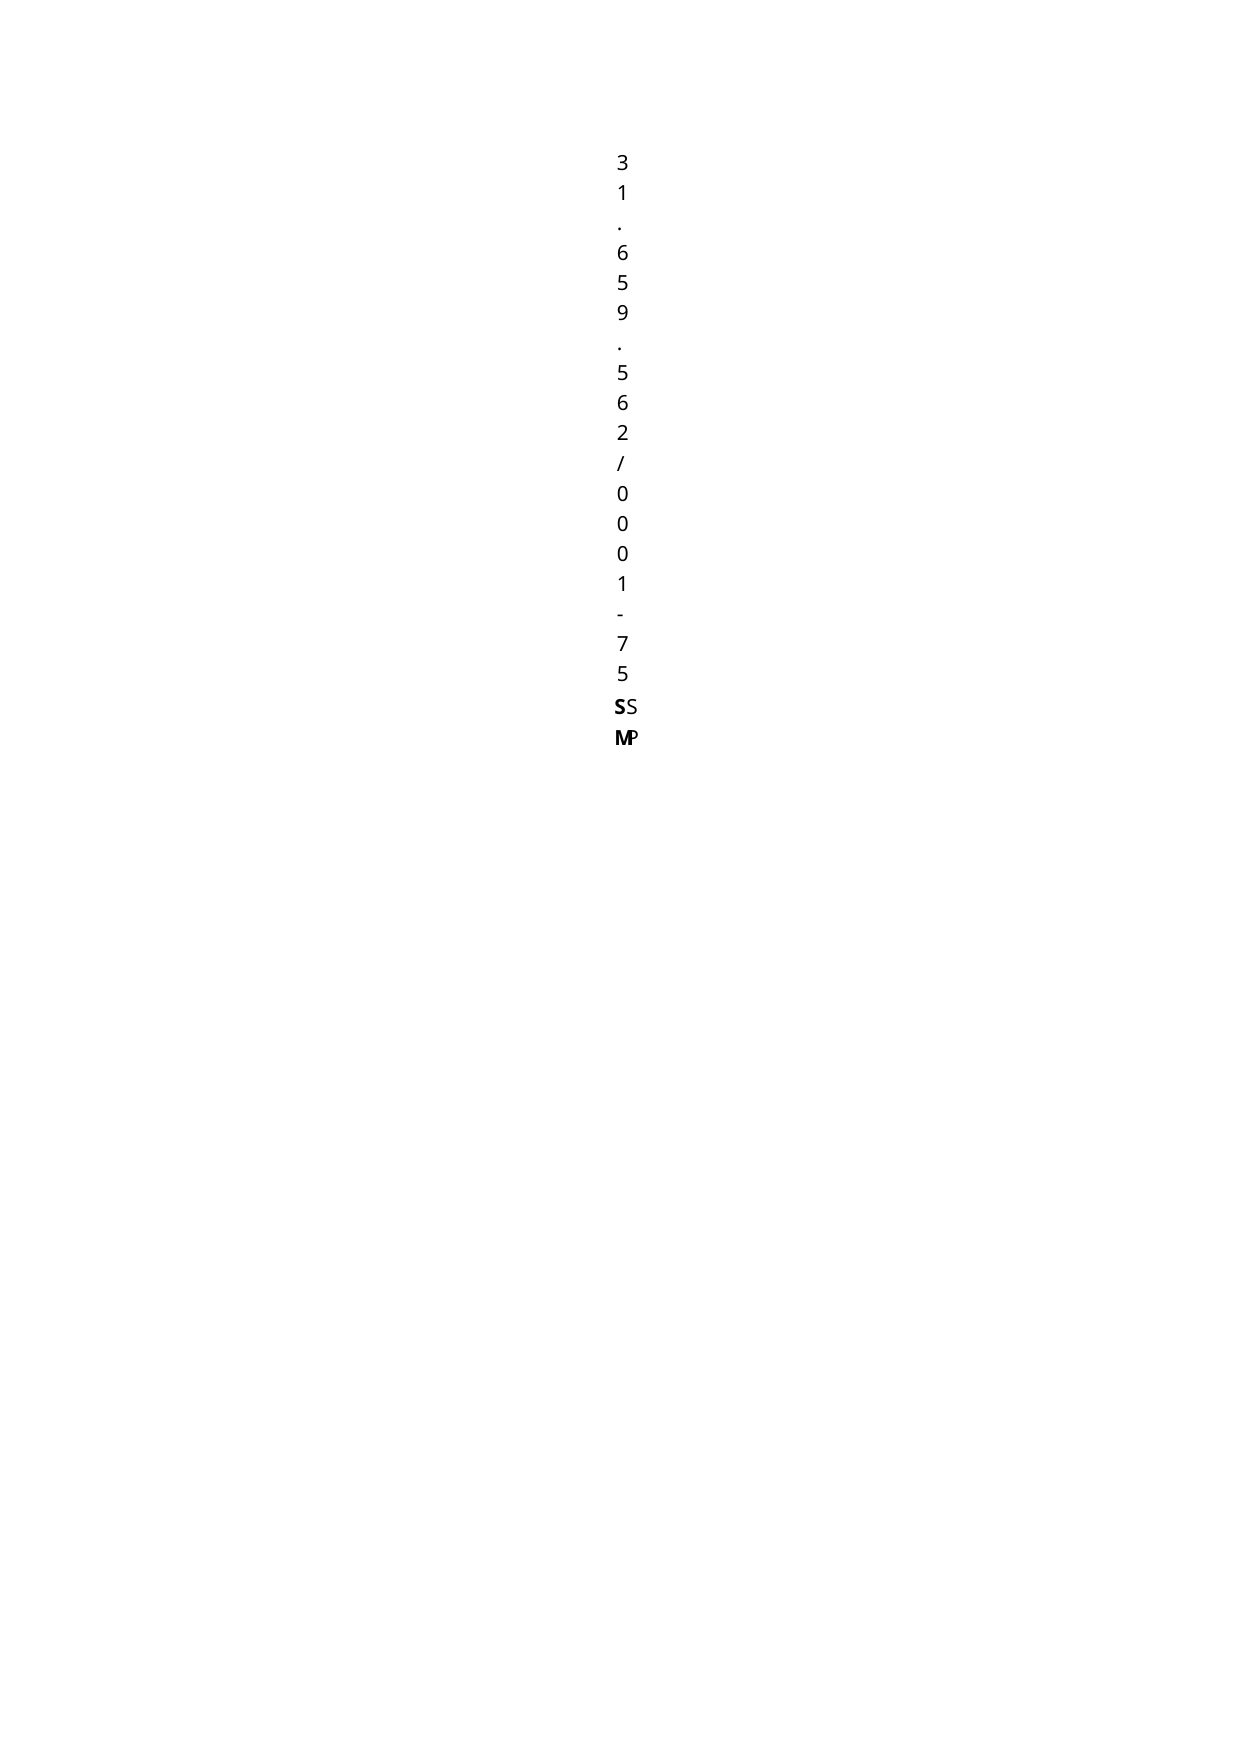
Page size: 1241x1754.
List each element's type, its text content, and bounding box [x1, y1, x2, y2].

table_cell seel [619, 689, 633, 720]
table_cell SECRETARIA: [607, 689, 619, 720]
table_cell MODALIDADE: [607, 720, 619, 751]
table_cell 31.659.562/0001-75 [609, 148, 633, 689]
